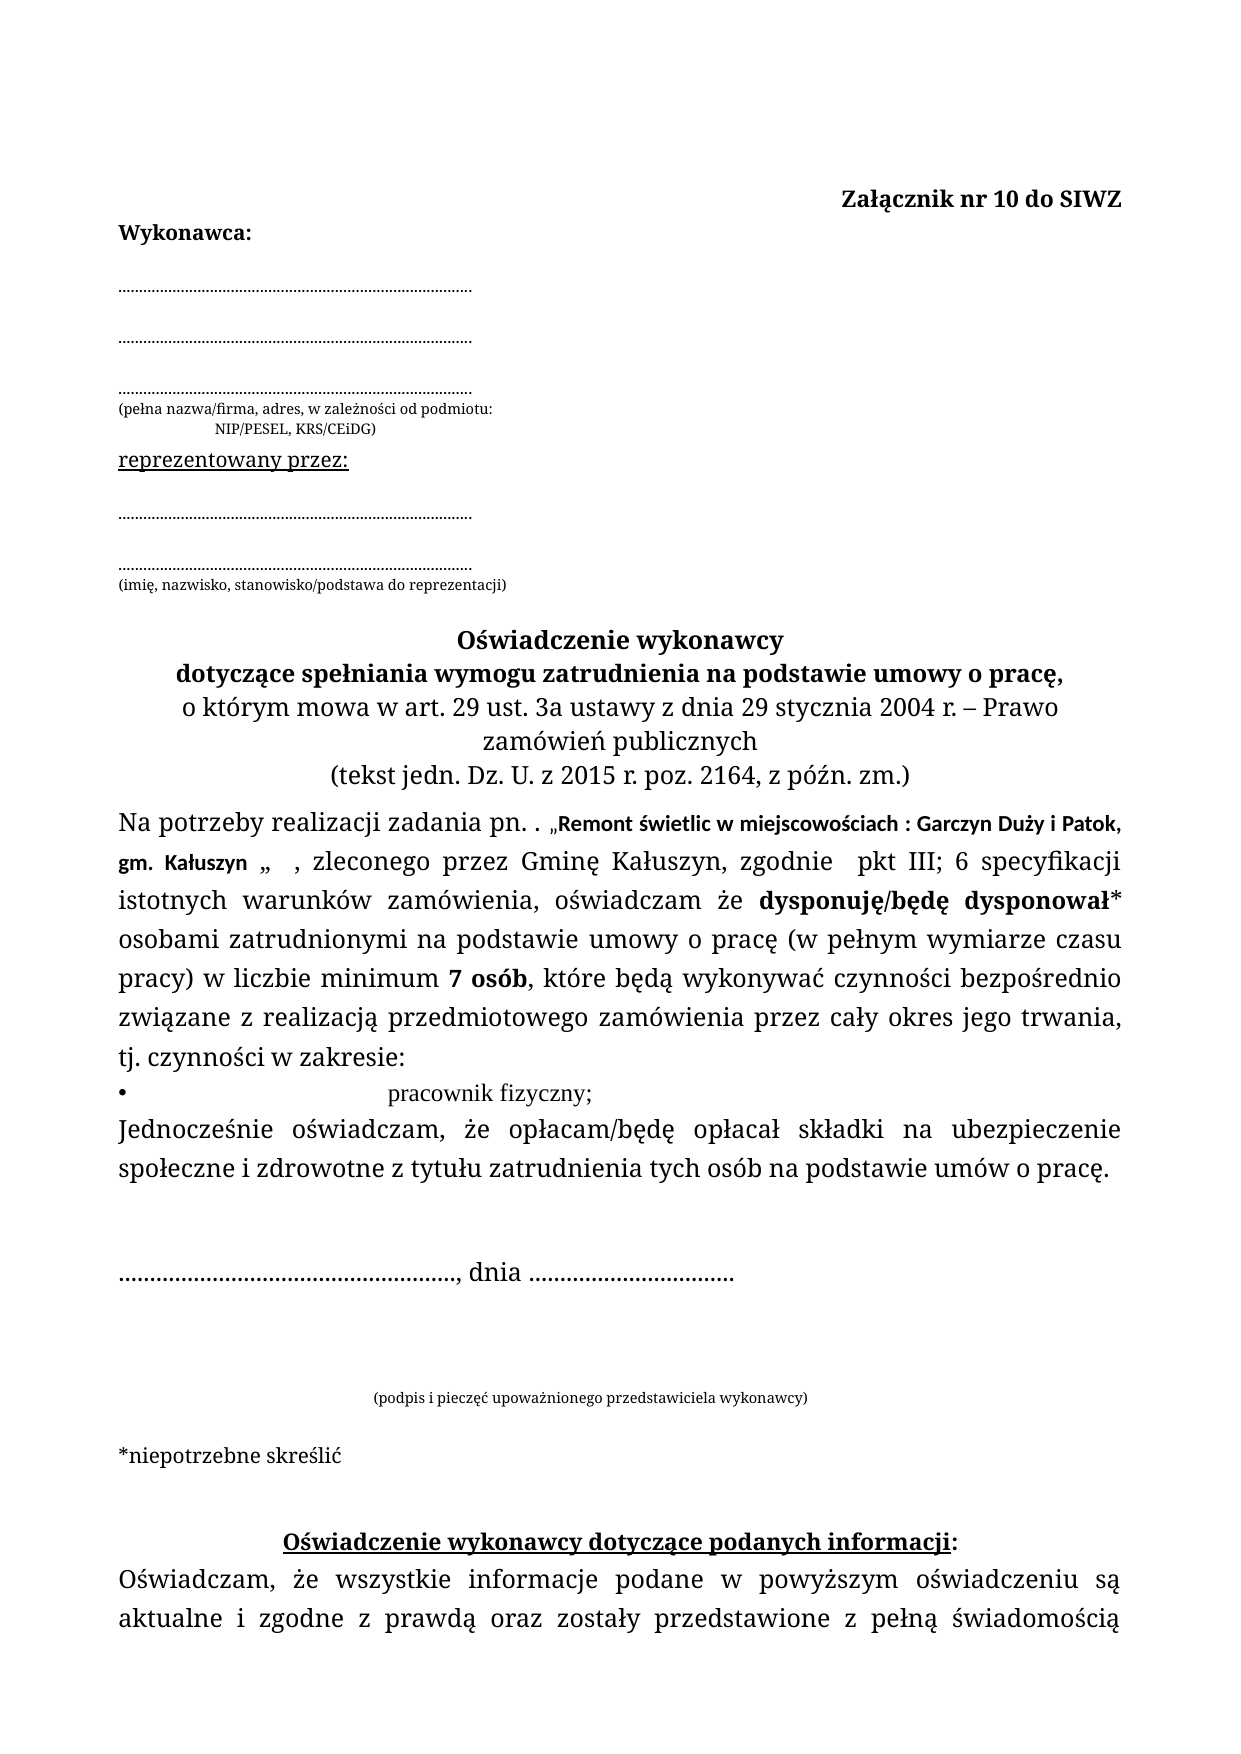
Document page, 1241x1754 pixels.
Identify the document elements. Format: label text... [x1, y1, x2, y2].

text Wykonawca: [118, 218, 1122, 247]
text (podpis i pieczęć upoważnionego przedstawiciela wykonawcy) [118, 1383, 1122, 1409]
text NIP/PESEL, KRS/CEiDG) [118, 419, 1122, 439]
text Na potrzeby realizacji zadania pn. . „Remont świetlic w miejscowościach : Garczyn Duży i Patok, gm. Kałuszyn „ , zleconego przez Gminę Kałuszyn, zgodnie pkt III; 6 specyfikacji istotnych warunków zamówienia, oświadczam że dysponuję/będę dysponował* osobami zatrudnionymi na podstawie umowy o pracę (w pełnym wymiarze czasu pracy) w liczbie minimum 7 osób, które będą wykonywać czynności bezpośrednio związane z realizacją przedmiotowego zamówienia przez cały okres jego trwania, tj. czynności w zakresie: [118, 804, 1122, 1073]
text Oświadczenie wykonawcy dotyczące podanych informacji: [118, 1525, 1122, 1557]
text Oświadczam, że wszystkie informacje podane w powyższym oświadczeniu są aktualne i zgodne z prawdą oraz zostały przedstawione z pełną świadomością [118, 1561, 1122, 1634]
text o którym mowa w art. 29 ust. 3a ustawy z dnia 29 stycznia 2004 r. – Prawo zamówień publicznych [118, 689, 1122, 758]
text *niepotrzebne skreślić [118, 1441, 1122, 1469]
text reprezentowany przez: [118, 445, 1122, 473]
text ......................................................, dnia ................................. [118, 1254, 1122, 1288]
text Załącznik nr 10 do SIWZ [118, 182, 1122, 214]
text Oświadczenie wykonawcy [118, 623, 1122, 657]
list pracownik fizyczny; [116, 1078, 1122, 1107]
text (imię, nazwisko, stanowisko/podstawa do reprezentacji) [118, 575, 1122, 595]
text Jednocześnie oświadczam, że opłacam/będę opłacał składki na ubezpieczenie społeczne i zdrowotne z tytułu zatrudnienia tych osób na podstawie umów o pracę. [118, 1111, 1122, 1185]
text (pełna nazwa/firma, adres, w zależności od podmiotu: [118, 399, 1122, 419]
text (tekst jedn. Dz. U. z 2015 r. poz. 2164, z późn. zm.) [118, 758, 1122, 792]
text dotyczące spełniania wymogu zatrudnienia na podstawie umowy o pracę, [118, 657, 1122, 689]
